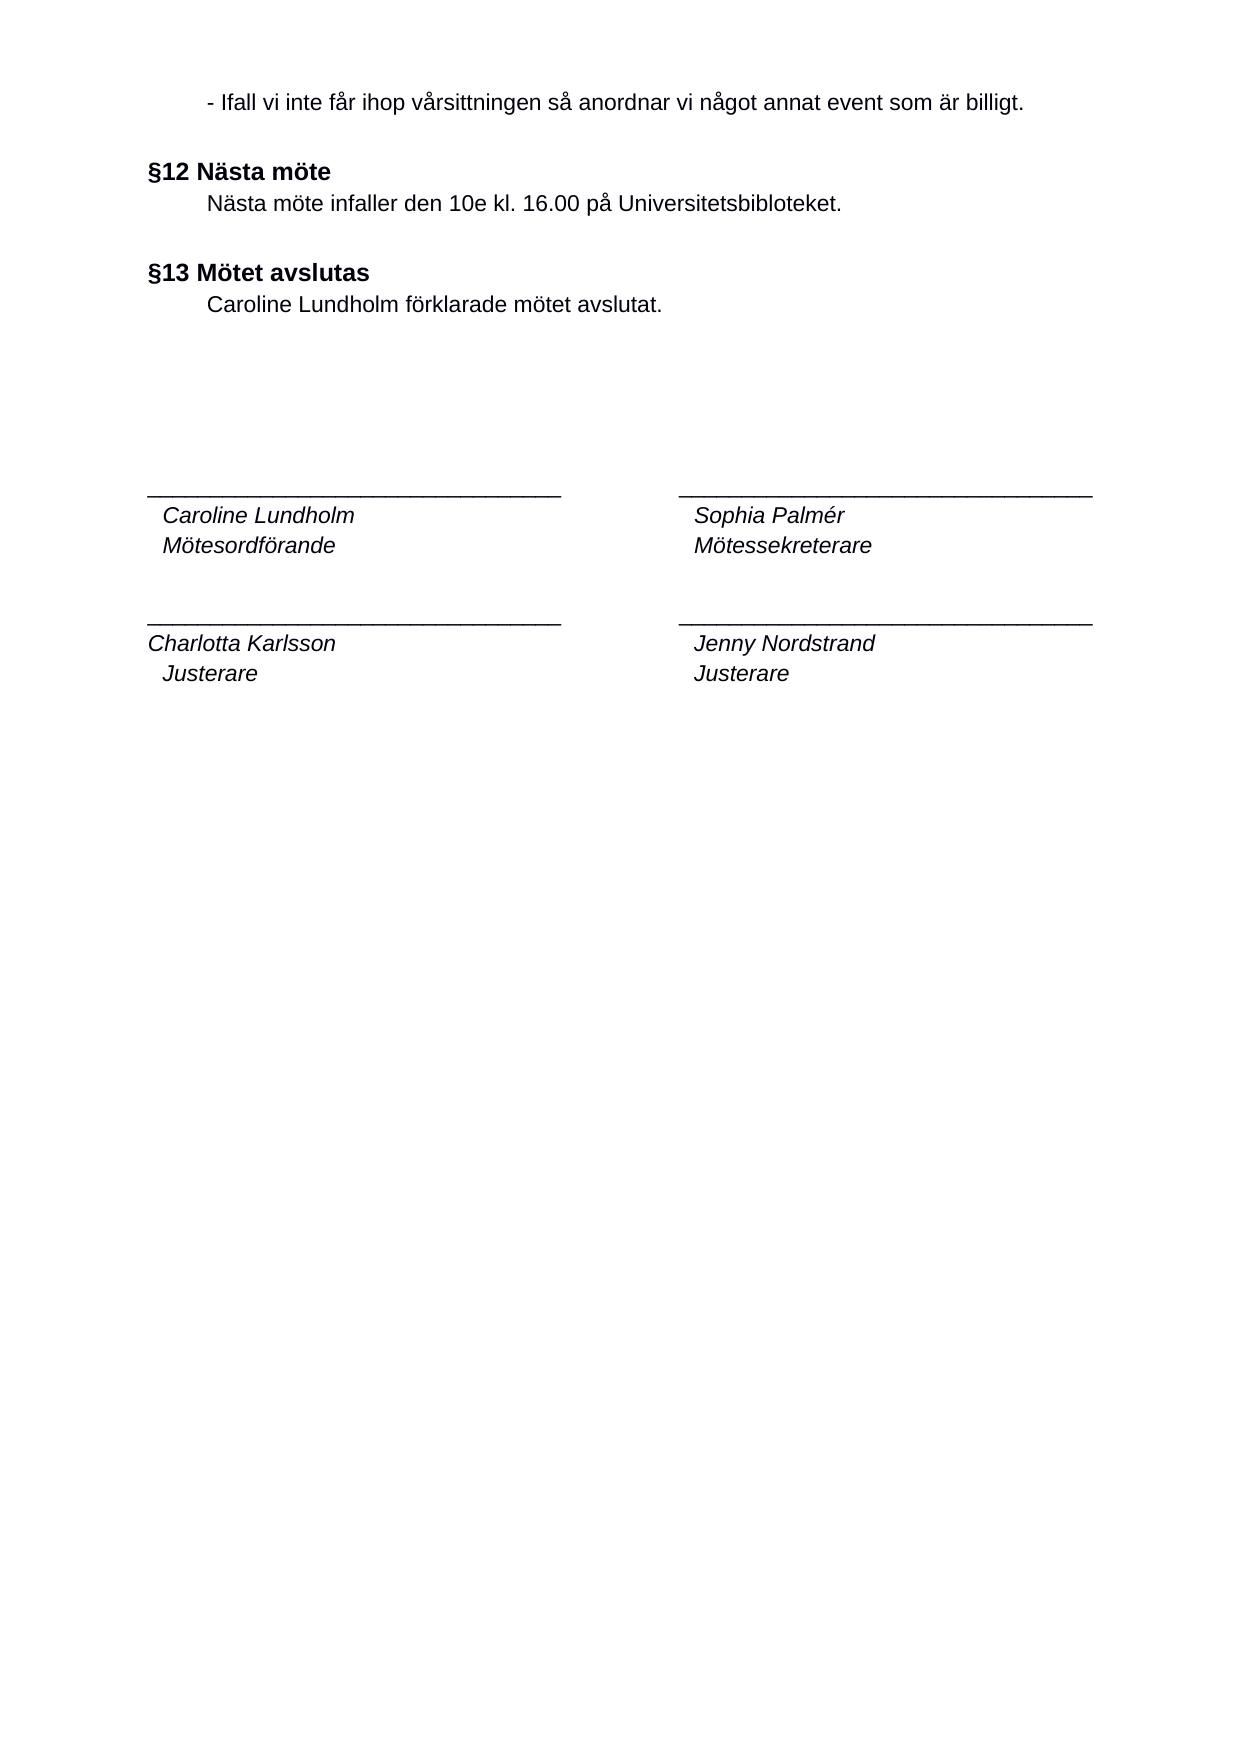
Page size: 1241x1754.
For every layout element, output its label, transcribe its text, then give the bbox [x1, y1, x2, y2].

text - Ifall vi inte får ihop vårsittningen så anordnar vi något annat event som är billigt. [148, 89, 1093, 115]
text Charlotta Karlsson Jenny Nordstrand [148, 630, 1093, 656]
text §13 Mötet avslutas [148, 257, 1093, 286]
text Justerare Justerare [148, 660, 1093, 687]
text Caroline Lundholm förklarade mötet avslutat. [148, 291, 1093, 317]
text Nästa möte infaller den 10e kl. 16.00 på Universitetsbibloteket. [148, 189, 1093, 216]
text §12 Nästa möte [148, 157, 1093, 185]
text Caroline Lundholm Sophia Palmér [148, 502, 1093, 528]
text Mötesordförande Mötessekreterare [148, 532, 1093, 558]
